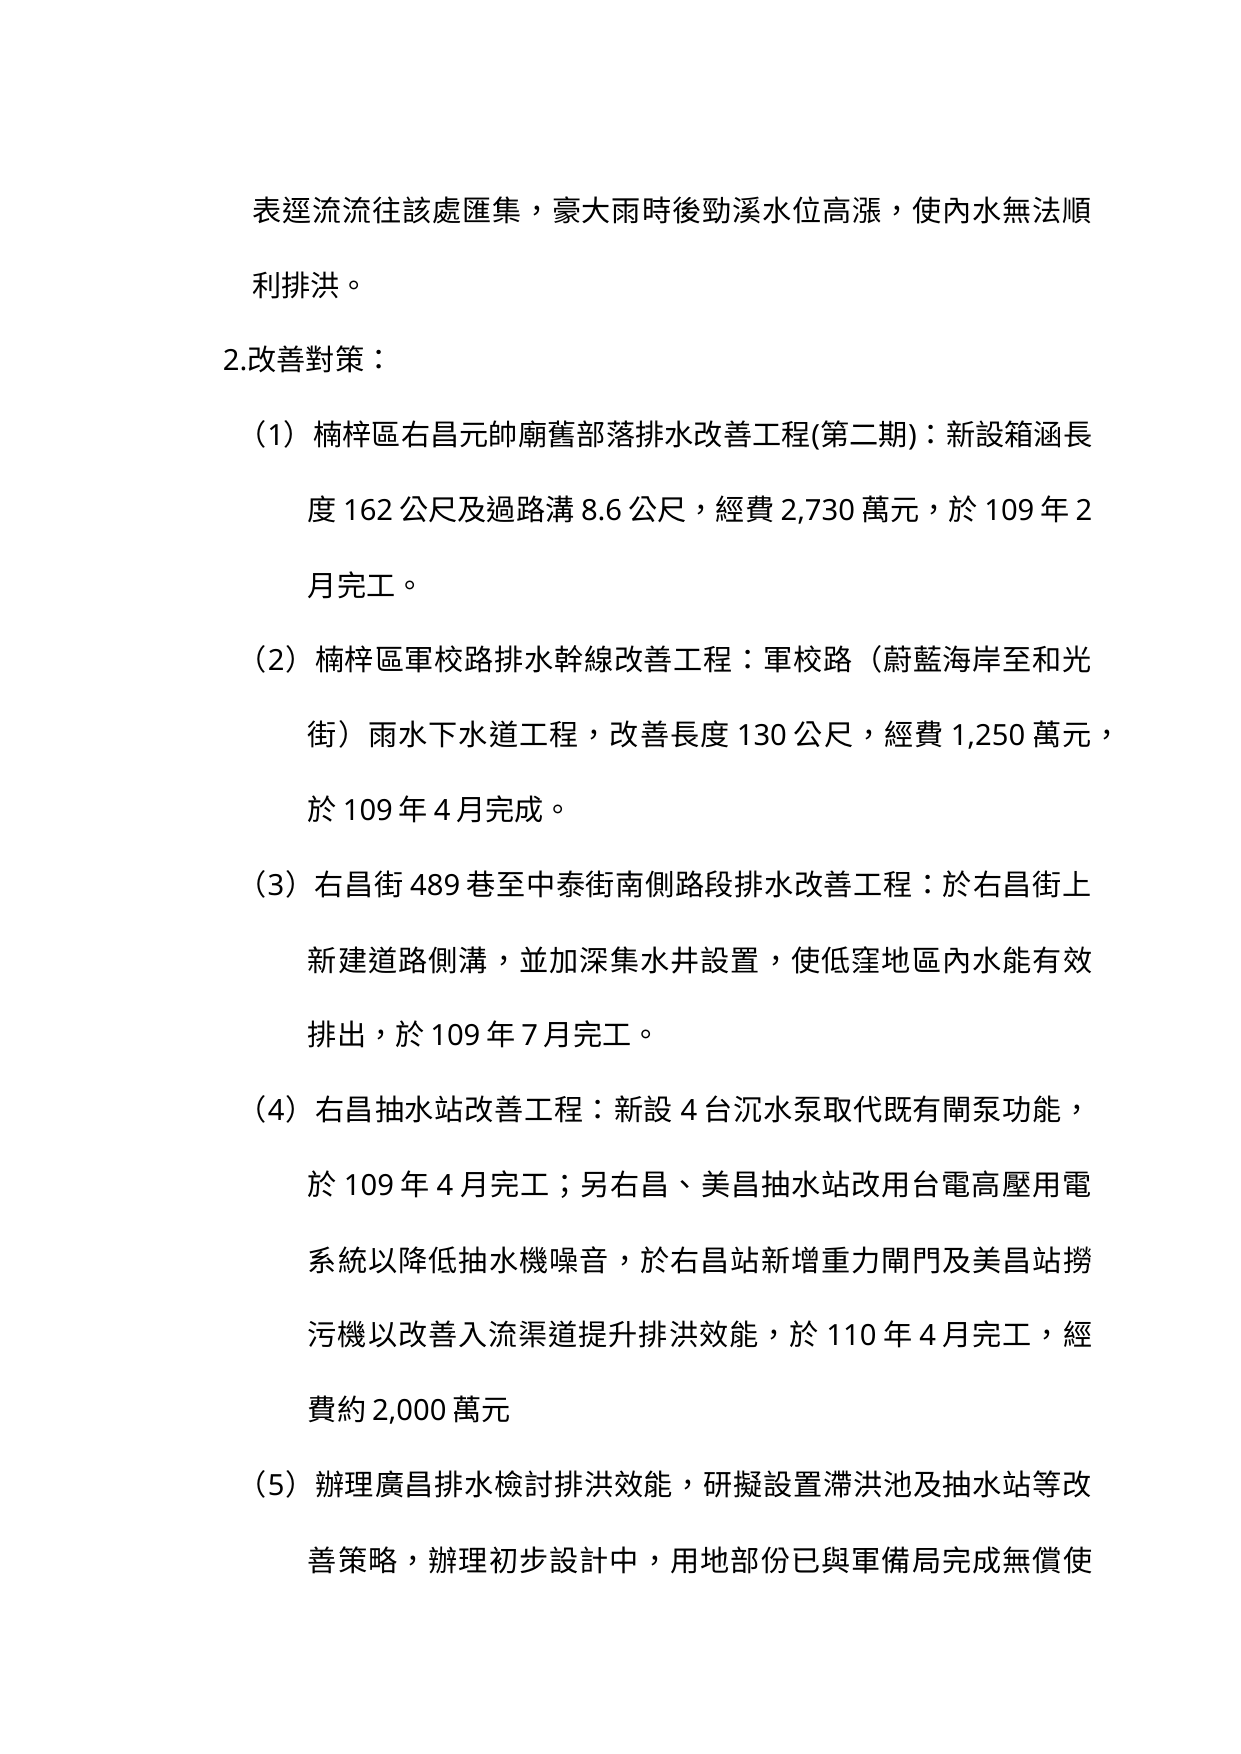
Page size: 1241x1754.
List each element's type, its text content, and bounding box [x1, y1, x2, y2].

text （2）楠梓區軍校路排水幹線改善工程：軍校路（蔚藍海岸至和光街）雨水下水道工程，改善長度130公尺，經費1,250萬元，於109年4月完成。 [238, 614, 1092, 839]
text （3）右昌街489巷至中泰街南側路段排水改善工程：於右昌街上新建道路側溝，並加深集水井設置，使低窪地區內水能有效排出，於109年7月完工。 [238, 839, 1092, 1064]
text （4）右昌抽水站改善工程：新設4台沉水泵取代既有閘泵功能，於109年4月完工；另右昌、美昌抽水站改用台電高壓用電系統以降低抽水機噪音，於右昌站新增重力閘門及美昌站撈污機以改善入流渠道提升排洪效能，於110年4月完工，經費約2,000萬元 [238, 1064, 1092, 1439]
text （5）辦理廣昌排水檢討排洪效能，研擬設置滯洪池及抽水站等改善策略，辦理初步設計中，用地部份已與軍備局完成無償使 [238, 1439, 1092, 1589]
text 2.改善對策： [223, 314, 1092, 389]
text 表逕流流往該處匯集，豪大雨時後勁溪水位高漲，使內水無法順利排洪。 [223, 164, 1092, 314]
text （1）楠梓區右昌元帥廟舊部落排水改善工程(第二期)：新設箱涵長度162公尺及過路溝8.6公尺，經費2,730萬元，於109年2月完工。 [238, 389, 1092, 614]
